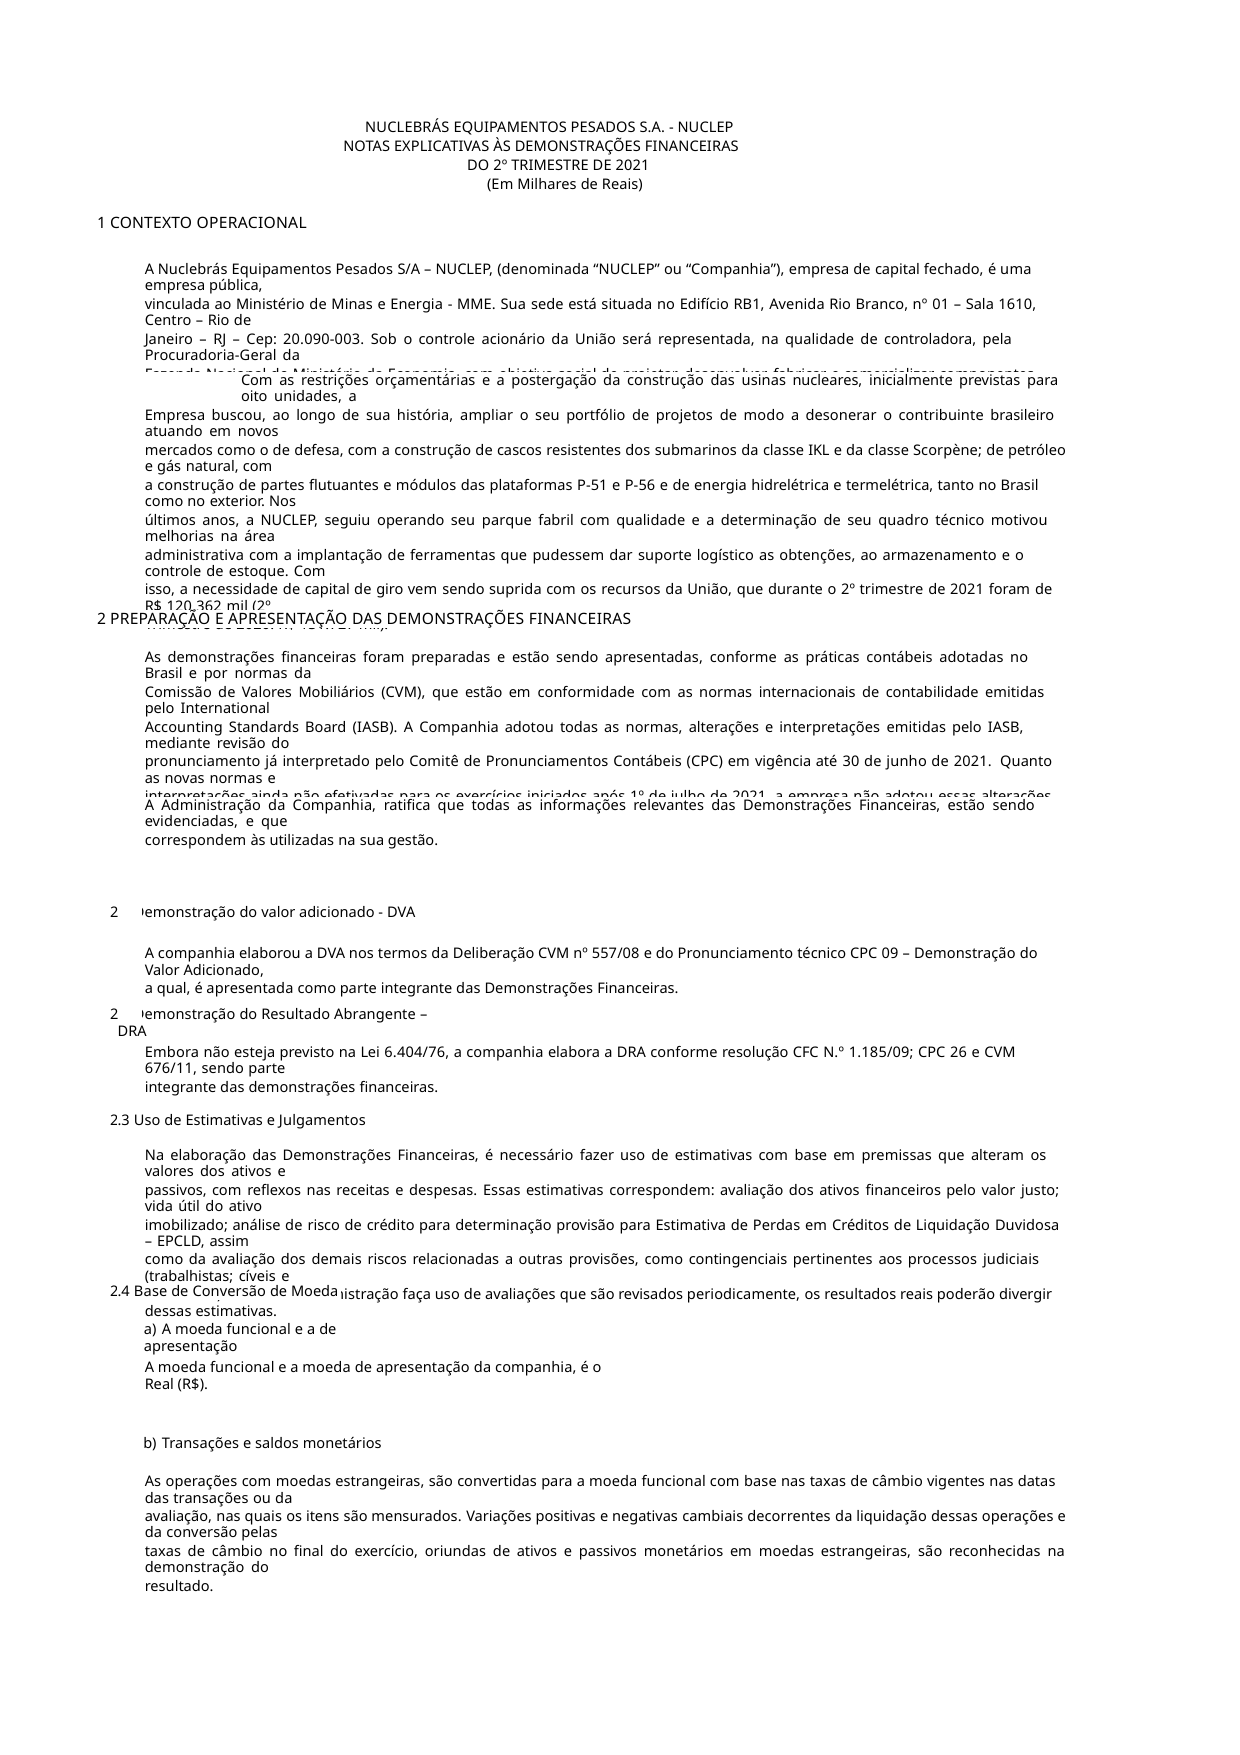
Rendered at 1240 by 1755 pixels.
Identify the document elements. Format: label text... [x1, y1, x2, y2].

text A Administração da Companhia, ratifica que todas as informações relevantes das Demonstrações Financeiras, estão sendo evidenciadas, e que [144, 797, 1066, 830]
text 2 [110, 904, 142, 921]
text passivos, com reflexos nas receitas e despesas. Essas estimativas correspondem: avaliação dos ativos financeiros pelo valor justo; vida útil do ativo [144, 1182, 1066, 1215]
text 2 [110, 1283, 117, 1300]
text .3 Uso de Estimativas e Julgamentos [117, 1112, 370, 1128]
text PREPARAÇÃO E APRESENTAÇÃO DAS DEMONSTRAÇÕES FINANCEIRAS [110, 610, 702, 628]
text vinculada ao Ministério de Minas e Energia - MME. Sua sede está situada no Edifício RB1, Avenida Rio Branco, nº 01 – Sala 1610, Centro – Rio de [144, 296, 1066, 329]
text .1 Demonstração do valor adicionado - DVA [142, 904, 420, 921]
text interpretações ainda não efetivadas para os exercícios iniciados após 1º de julho de 2021, a empresa não adotou essas alterações na elaboração destas [144, 789, 1067, 821]
text últimos anos, a NUCLEP, seguiu operando seu parque fabril com qualidade e a determinação de seu quadro técnico motivou melhorias na área [144, 512, 1066, 545]
text como da avaliação dos demais riscos relacionadas a outras provisões, como contingenciais pertinentes aos processos judiciais (trabalhistas; cíveis e [144, 1252, 1066, 1284]
text NUCLEBRÁS EQUIPAMENTOS PESADOS S.A. - NUCLEP [365, 119, 804, 136]
text imobilizado; análise de risco de crédito para determinação provisão para Estimativa de Perdas em Créditos de Liquidação Duvidosa – EPCLD, assim [144, 1217, 1066, 1249]
text 2 [110, 1112, 117, 1128]
text Accounting Standards Board (IASB). A Companhia adotou todas as normas, alterações e interpretações emitidas pelo IASB, mediante revisão do [144, 719, 1067, 752]
text resultado. [144, 1578, 1066, 1595]
text a construção de partes flutuantes e módulos das plataformas P-51 e P-56 e de energia hidrelétrica e termelétrica, tanto no Brasil como no exterior. Nos [144, 477, 1066, 510]
text a qual, é apresentada como parte integrante das Demonstrações Financeiras. [144, 981, 1066, 997]
text correspondem às utilizadas na sua gestão. [144, 832, 1066, 848]
text taxas de câmbio no final do exercício, oriundas de ativos e passivos monetários em moedas estrangeiras, são reconhecidas na demonstração do [144, 1543, 1066, 1576]
text Embora não esteja previsto na Lei 6.404/76, a companhia elabora a DRA conforme resolução CFC N.º 1.185/09; CPC 26 e CVM 676/11, sendo parte [144, 1044, 1066, 1077]
text A companhia elaborou a DVA nos termos da Deliberação CVM nº 557/08 e do Pronunciamento técnico CPC 09 – Demonstração do Valor Adicionado, [144, 946, 1066, 978]
text administrativa com a implantação de ferramentas que pudessem dar suporte logístico as obtenções, ao armazenamento e o controle de estoque. Com [144, 547, 1066, 579]
text .4 Base de Conversão de Moeda [117, 1283, 341, 1300]
text mercados como o de defesa, com a construção de cascos resistentes dos submarinos da classe IKL e da classe Scorpène; de petróleo e gás natural, com [144, 442, 1066, 475]
text Na elaboração das Demonstrações Financeiras, é necessário fazer uso de estimativas com base em premissas que alteram os valores dos ativos e [144, 1147, 1066, 1180]
text NOTAS EXPLICATIVAS ÀS DEMONSTRAÇÕES FINANCEIRAS [343, 138, 804, 155]
text integrante das demonstrações financeiras. [144, 1079, 1066, 1096]
text A moeda funcional e a moeda de apresentação da companhia, é o Real (R$). [144, 1360, 620, 1393]
text Fazenda Nacional do Ministério da Economia, com objetivo social de projetar, desenvolver, fabricar e comercializar componentes pesados para usinas [144, 366, 1066, 372]
text DO 2º TRIMESTRE DE 2021 [467, 157, 804, 174]
text Trimestre de 2020: R$ 131.727 mil). [144, 617, 1066, 633]
text 2 [110, 1006, 142, 1023]
text 2 [97, 610, 110, 628]
text .2 Demonstração do Resultado Abrangente – DRA [117, 1006, 459, 1040]
text CONTEXTO OPERACIONAL [110, 214, 350, 232]
text tributárias). Embora a administração faça uso de avaliações que são revisados periodicamente, os resultados reais poderão divergir dessas estimativas. [144, 1287, 1066, 1319]
text Empresa buscou, ao longo de sua história, ampliar o seu portfólio de projetos de modo a desonerar o contribuinte brasileiro atuando em novos [144, 407, 1066, 440]
text (Em Milhares de Reais) [487, 176, 660, 193]
text Com as restrições orçamentárias e a postergação da construção das usinas nucleares, inicialmente previstas para oito unidades, a [241, 372, 1066, 405]
text Janeiro – RJ – Cep: 20.090-003. Sob o controle acionário da União será representada, na qualidade de controladora, pela Procuradoria-Geral da [144, 331, 1066, 364]
text b) Transações e saldos monetários [143, 1435, 383, 1452]
text As demonstrações financeiras foram preparadas e estão sendo apresentadas, conforme as práticas contábeis adotadas no Brasil e por normas da [144, 649, 1067, 682]
text A Nuclebrás Equipamentos Pesados S/A – NUCLEP, (denominada “NUCLEP” ou “Companhia”), empresa de capital fechado, é uma empresa pública, [144, 261, 1066, 294]
text isso, a necessidade de capital de giro vem sendo suprida com os recursos da União, que durante o 2º trimestre de 2021 foram de R$ 120.362 mil (2º [144, 582, 1066, 614]
text As operações com moedas estrangeiras, são convertidas para a moeda funcional com base nas taxas de câmbio vigentes nas datas das transações ou da [144, 1474, 1066, 1506]
text Comissão de Valores Mobiliários (CVM), que estão em conformidade com as normas internacionais de contabilidade emitidas pelo International [144, 684, 1067, 717]
text pronunciamento já interpretado pelo Comitê de Pronunciamentos Contábeis (CPC) em vigência até 30 de junho de 2021. Quanto as novas normas e [144, 754, 1067, 787]
text a) A moeda funcional e a de apresentação [143, 1321, 431, 1355]
text avaliação, nas quais os itens são mensurados. Variações positivas e negativas cambiais decorrentes da liquidação dessas operações e da conversão pelas [144, 1508, 1066, 1541]
text 1 [97, 214, 110, 232]
